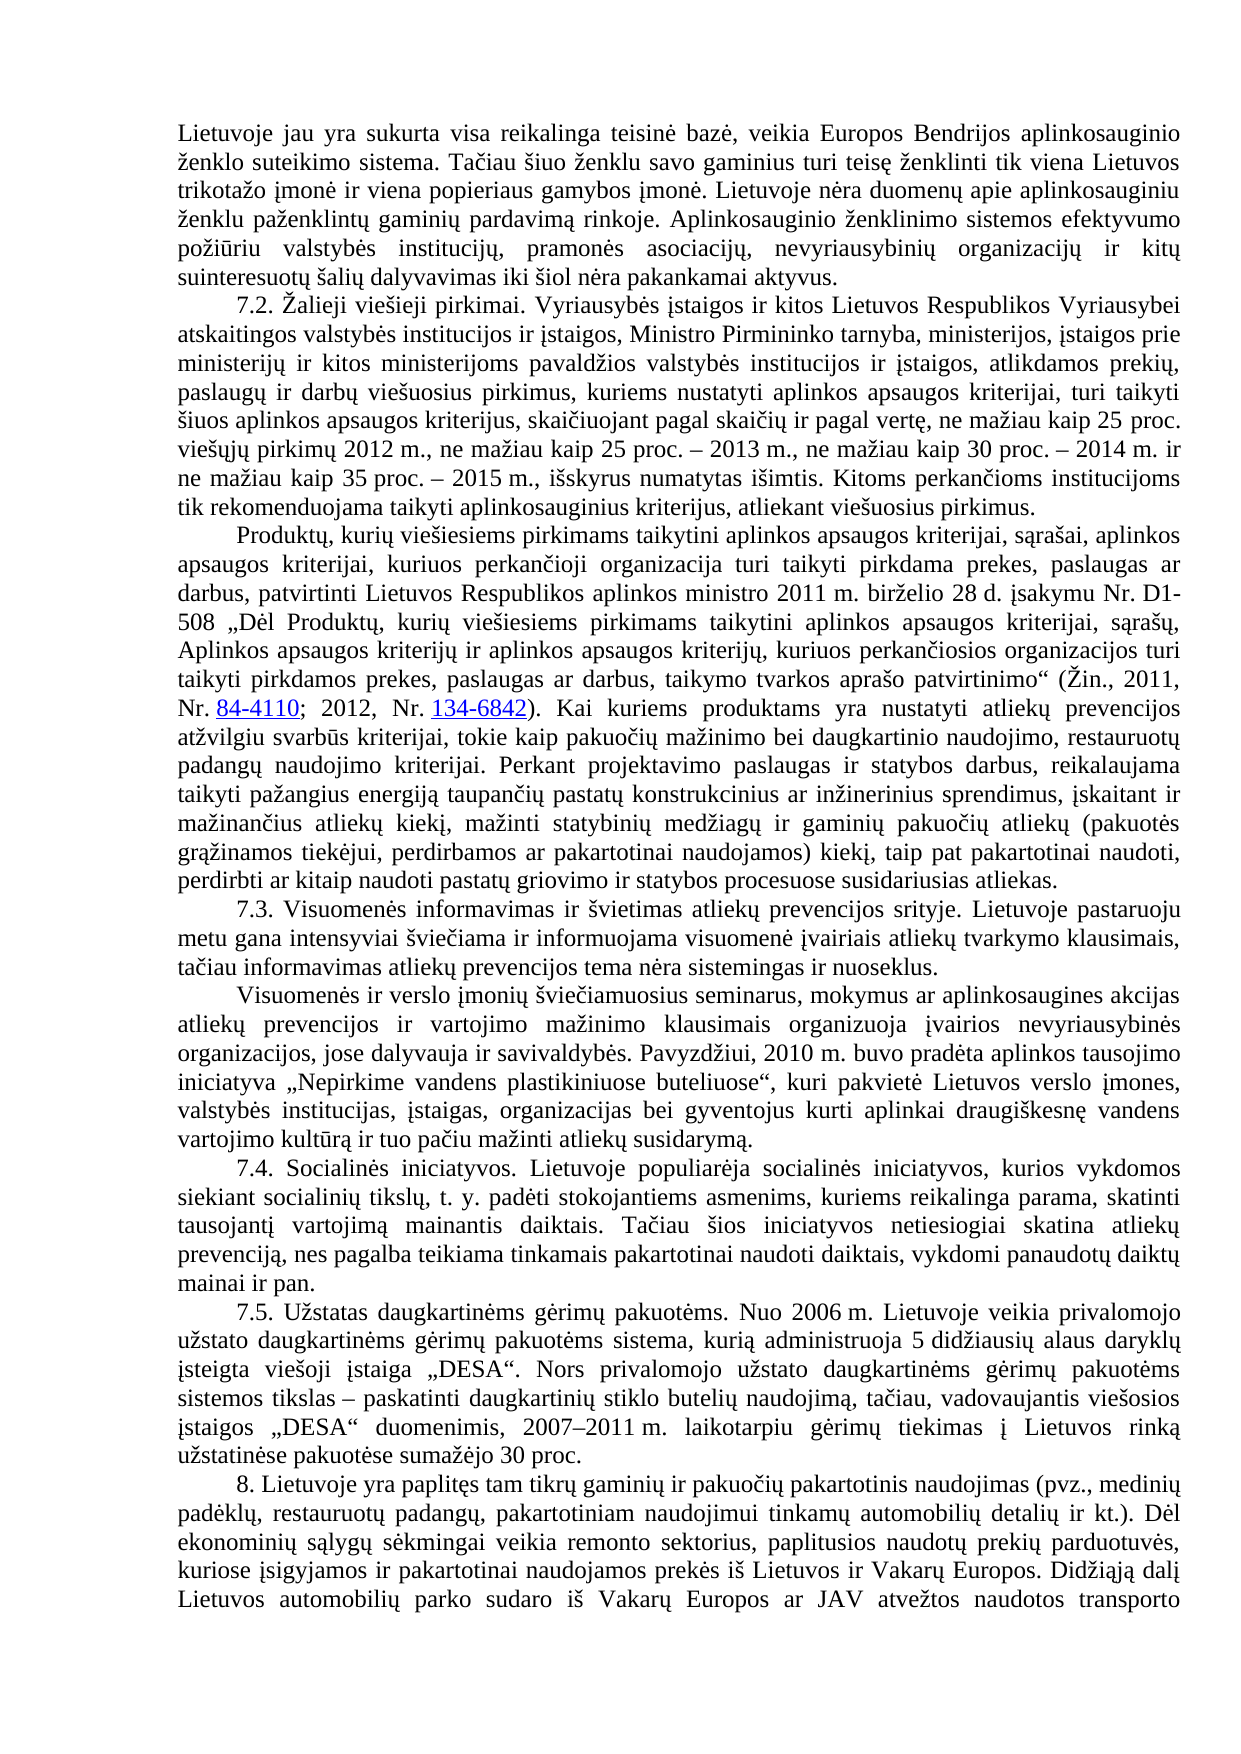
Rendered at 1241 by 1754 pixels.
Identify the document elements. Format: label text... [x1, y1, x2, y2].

text 7.5. Užstatas daugkartinėms gėrimų pakuotėms. Nuo 2006 m. Lietuvoje veikia privalomojo užstato daugkartinėms gėrimų pakuotėms sistema, kurią administruoja 5 didžiausių alaus daryklų įsteigta viešoji įstaiga „DESA“. Nors privalomojo užstato daugkartinėms gėrimų pakuotėms sistemos tikslas – paskatinti daugkartinių stiklo butelių naudojimą, tačiau, vadovaujantis viešosios įstaigos „DESA“ duomenimis, 2007–2011 m. laikotarpiu gėrimų tiekimas į Lietuvos rinką užstatinėse pakuotėse sumažėjo 30 proc. [177, 1297, 1181, 1469]
text 7.2. Žalieji viešieji pirkimai. Vyriausybės įstaigos ir kitos Lietuvos Respublikos Vyriausybei atskaitingos valstybės institucijos ir įstaigos, Ministro Pirmininko tarnyba, ministerijos, įstaigos prie ministerijų ir kitos ministerijoms pavaldžios valstybės institucijos ir įstaigos, atlikdamos prekių, paslaugų ir darbų viešuosius pirkimus, kuriems nustatyti aplinkos apsaugos kriterijai, turi taikyti šiuos aplinkos apsaugos kriterijus, skaičiuojant pagal skaičių ir pagal vertę, ne mažiau kaip 25 proc. viešųjų pirkimų 2012 m., ne mažiau kaip 25 proc. – 2013 m., ne mažiau kaip 30 proc. – 2014 m. ir ne mažiau kaip 35 proc. – 2015 m., išskyrus numatytas išimtis. Kitoms perkančioms institucijoms tik rekomenduojama taikyti aplinkosauginius kriterijus, atliekant viešuosius pirkimus. [177, 291, 1181, 521]
text Lietuvoje jau yra sukurta visa reikalinga teisinė bazė, veikia Europos Bendrijos aplinkosauginio ženklo suteikimo sistema. Tačiau šiuo ženklu savo gaminius turi teisę ženklinti tik viena Lietuvos trikotažo įmonė ir viena popieriaus gamybos įmonė. Lietuvoje nėra duomenų apie aplinkosauginiu ženklu paženklintų gaminių pardavimą rinkoje. Aplinkosauginio ženklinimo sistemos efektyvumo požiūriu valstybės institucijų, pramonės asociacijų, nevyriausybinių organizacijų ir kitų suinteresuotų šalių dalyvavimas iki šiol nėra pakankamai aktyvus. [177, 118, 1181, 291]
text Produktų, kurių viešiesiems pirkimams taikytini aplinkos apsaugos kriterijai, sąrašai, aplinkos apsaugos kriterijai, kuriuos perkančioji organizacija turi taikyti pirkdama prekes, paslaugas ar darbus, patvirtinti Lietuvos Respublikos aplinkos ministro 2011 m. birželio 28 d. įsakymu Nr. D1-508 „Dėl Produktų, kurių viešiesiems pirkimams taikytini aplinkos apsaugos kriterijai, sąrašų, Aplinkos apsaugos kriterijų ir aplinkos apsaugos kriterijų, kuriuos perkančiosios organizacijos turi taikyti pirkdamos prekes, paslaugas ar darbus, taikymo tvarkos aprašo patvirtinimo“ (Žin., 2011, Nr. 84-4110; 2012, Nr. 134-6842). Kai kuriems produktams yra nustatyti atliekų prevencijos atžvilgiu svarbūs kriterijai, tokie kaip pakuočių mažinimo bei daugkartinio naudojimo, restauruotų padangų naudojimo kriterijai. Perkant projektavimo paslaugas ir statybos darbus, reikalaujama taikyti pažangius energiją taupančių pastatų konstrukcinius ar inžinerinius sprendimus, įskaitant ir mažinančius atliekų kiekį, mažinti statybinių medžiagų ir gaminių pakuočių atliekų (pakuotės grąžinamos tiekėjui, perdirbamos ar pakartotinai naudojamos) kiekį, taip pat pakartotinai naudoti, perdirbti ar kitaip naudoti pastatų griovimo ir statybos procesuose susidariusias atliekas. [177, 521, 1181, 894]
text 7.4. Socialinės iniciatyvos. Lietuvoje populiarėja socialinės iniciatyvos, kurios vykdomos siekiant socialinių tikslų, t. y. padėti stokojantiems asmenims, kuriems reikalinga parama, skatinti tausojantį vartojimą mainantis daiktais. Tačiau šios iniciatyvos netiesiogiai skatina atliekų prevenciją, nes pagalba teikiama tinkamais pakartotinai naudoti daiktais, vykdomi panaudotų daiktų mainai ir pan. [177, 1153, 1181, 1297]
text 8. Lietuvoje yra paplitęs tam tikrų gaminių ir pakuočių pakartotinis naudojimas (pvz., medinių padėklų, restauruotų padangų, pakartotiniam naudojimui tinkamų automobilių detalių ir kt.). Dėl ekonominių sąlygų sėkmingai veikia remonto sektorius, paplitusios naudotų prekių parduotuvės, kuriose įsigyjamos ir pakartotinai naudojamos prekės iš Lietuvos ir Vakarų Europos. Didžiąją dalį Lietuvos automobilių parko sudaro iš Vakarų Europos ar JAV atvežtos naudotos transporto [177, 1469, 1181, 1613]
text Visuomenės ir verslo įmonių šviečiamuosius seminarus, mokymus ar aplinkosaugines akcijas atliekų prevencijos ir vartojimo mažinimo klausimais organizuoja įvairios nevyriausybinės organizacijos, jose dalyvauja ir savivaldybės. Pavyzdžiui, 2010 m. buvo pradėta aplinkos tausojimo iniciatyva „Nepirkime vandens plastikiniuose buteliuose“, kuri pakvietė Lietuvos verslo įmones, valstybės institucijas, įstaigas, organizacijas bei gyventojus kurti aplinkai draugiškesnę vandens vartojimo kultūrą ir tuo pačiu mažinti atliekų susidarymą. [177, 981, 1181, 1153]
text 7.3. Visuomenės informavimas ir švietimas atliekų prevencijos srityje. Lietuvoje pastaruoju metu gana intensyviai šviečiama ir informuojama visuomenė įvairiais atliekų tvarkymo klausimais, tačiau informavimas atliekų prevencijos tema nėra sistemingas ir nuoseklus. [177, 894, 1181, 981]
